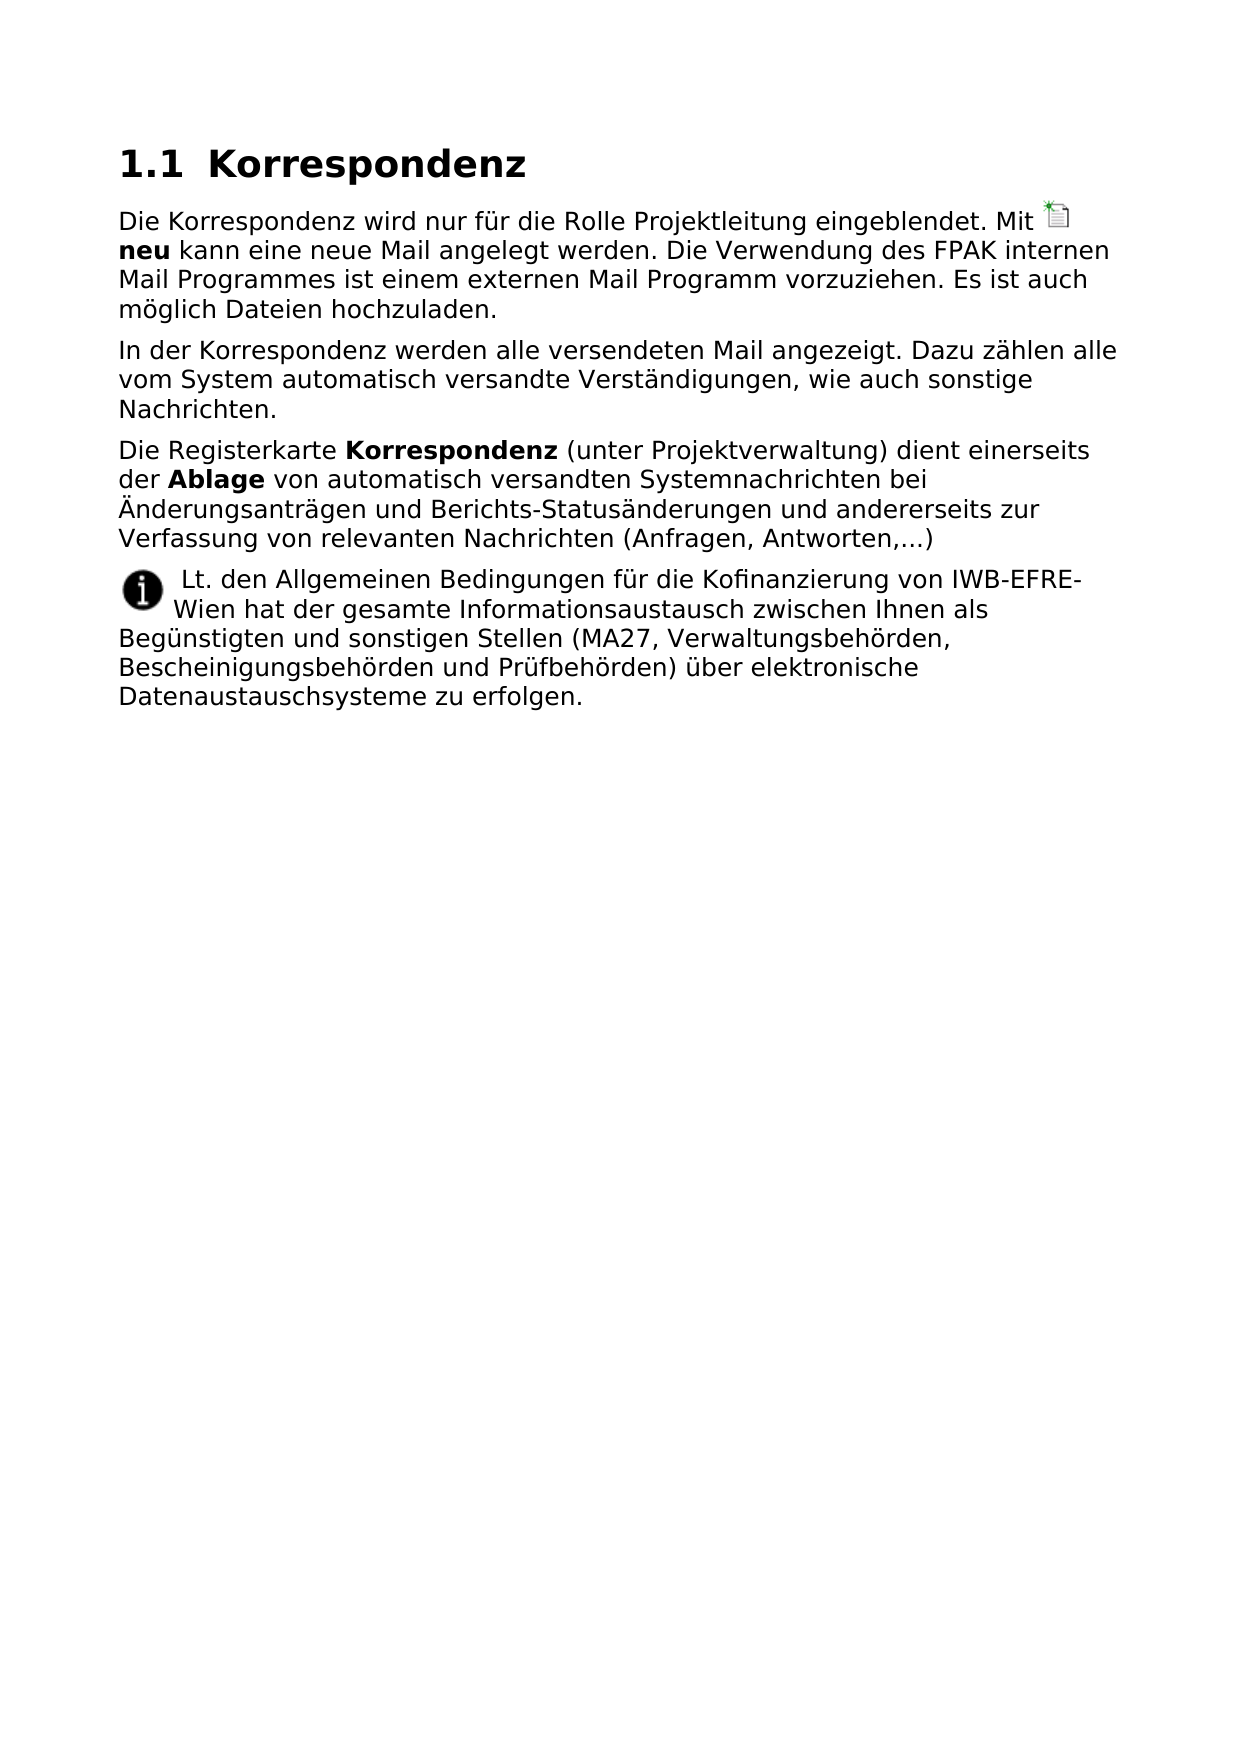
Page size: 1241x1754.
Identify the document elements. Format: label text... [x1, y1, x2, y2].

picture [118, 565, 173, 622]
subtitle Korrespondenz [118, 143, 1122, 187]
text In der Korrespondenz werden alle versendeten Mail angezeigt. Dazu zählen alle vom System automatisch versandte Verständigungen, wie auch sonstige Nachrichten. [118, 336, 1122, 424]
text Die Registerkarte Korrespondenz (unter Projektverwaltung) dient einerseits der Ablage von automatisch versandten Systemnachrichten bei Änderungsanträgen und Berichts-Statusänderungen und andererseits zur Verfassung von relevanten Nachrichten (Anfragen, Antworten,...) [118, 436, 1122, 553]
text Die Korrespondenz wird nur für die Rolle Projektleitung eingeblendet. Mit neu kann eine neue Mail angelegt werden. Die Verwendung des FPAK internen Mail Programmes ist einem externen Mail Programm vorzuziehen. Es ist auch möglich Dateien hochzuladen. [118, 199, 1122, 324]
picture [1042, 199, 1074, 231]
text Lt. den Allgemeinen Bedingungen für die Kofinanzierung von IWB-EFRE-Wien hat der gesamte Informationsaustausch zwischen Ihnen als Begünstigten und sonstigen Stellen (MA27, Verwaltungsbehörden, Bescheinigungsbehörden und Prüfbehörden) über elektronische Datenaustauschsysteme zu erfolgen. [118, 566, 1122, 711]
